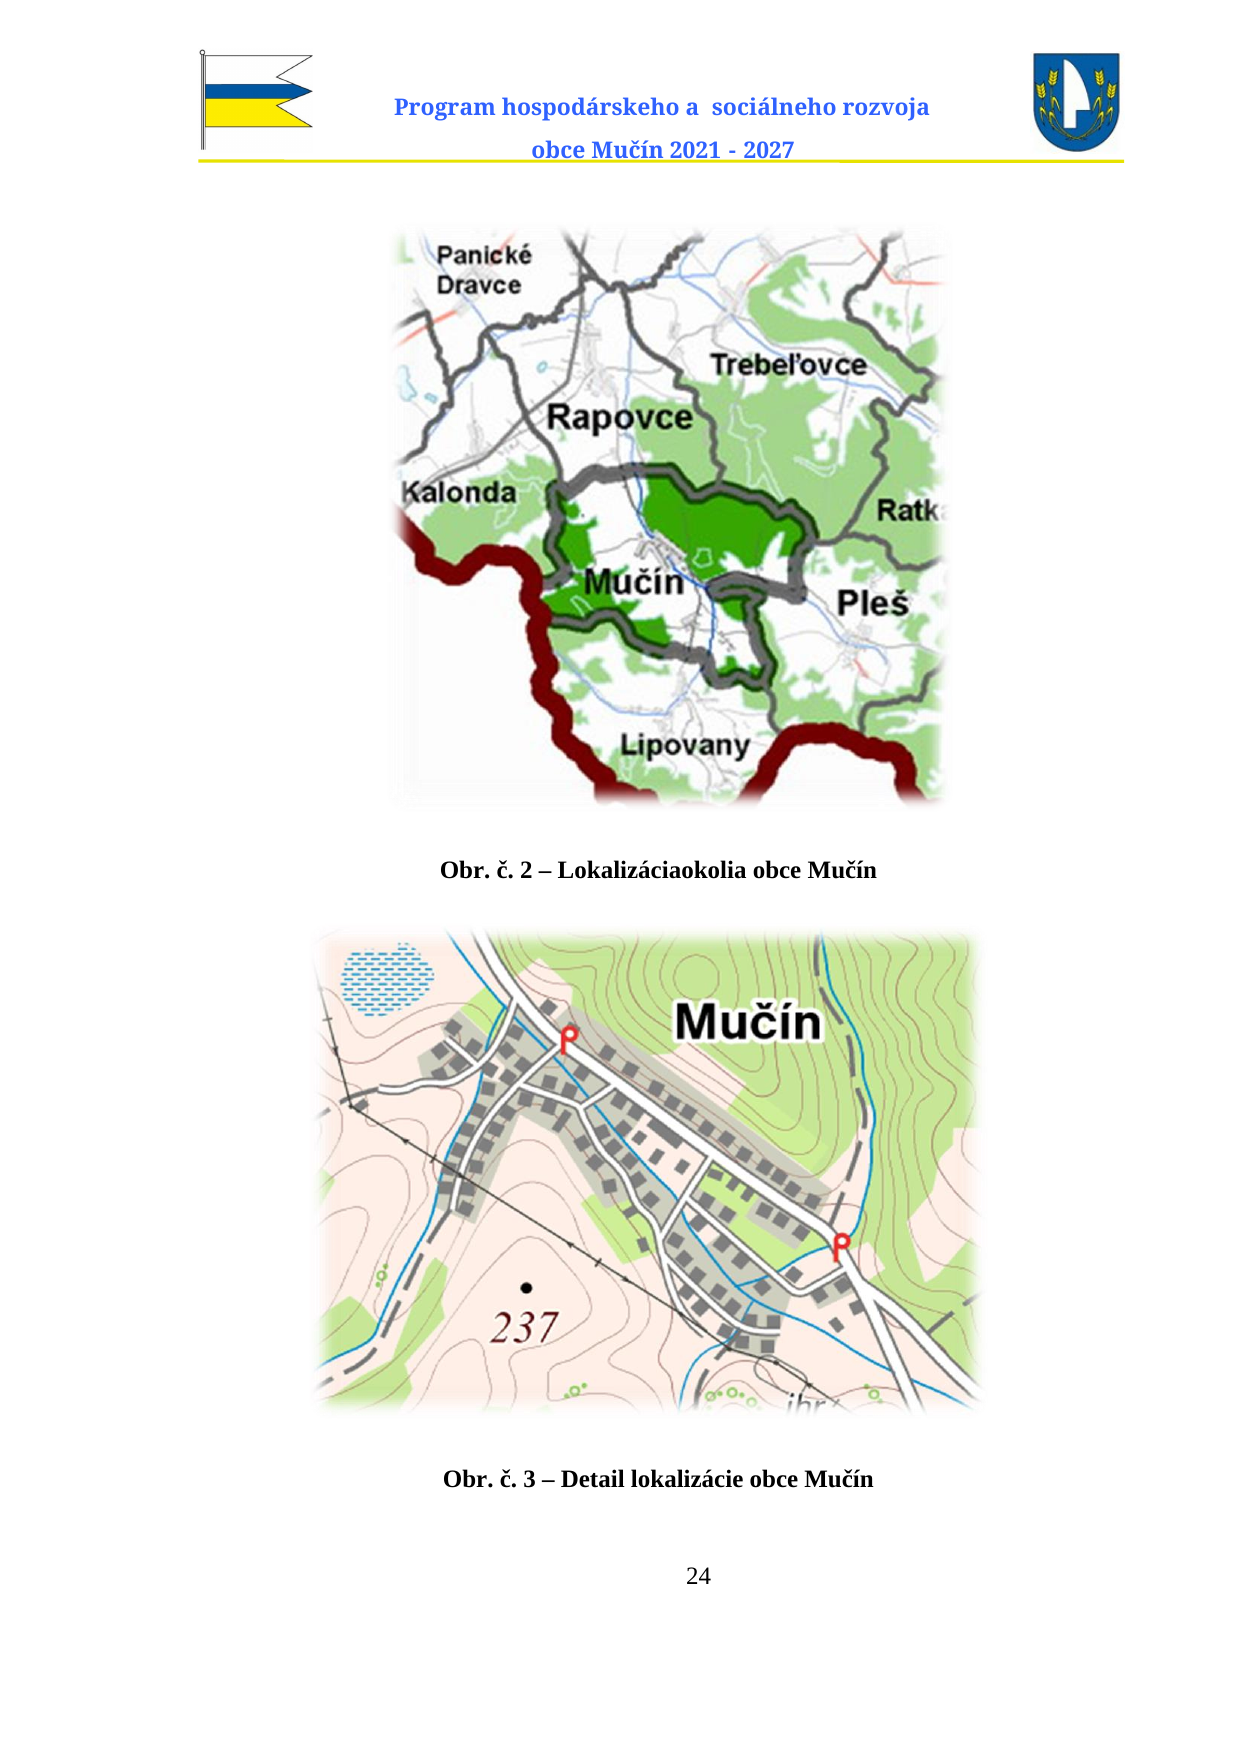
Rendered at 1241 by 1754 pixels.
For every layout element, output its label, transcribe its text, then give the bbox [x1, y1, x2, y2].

text Obr. č. 3 – Detail lokalizácie obce Mučín [193, 1464, 880, 1492]
text Obr. č. 2 – Lokalizáciaokolia obce Mučín [193, 855, 883, 884]
